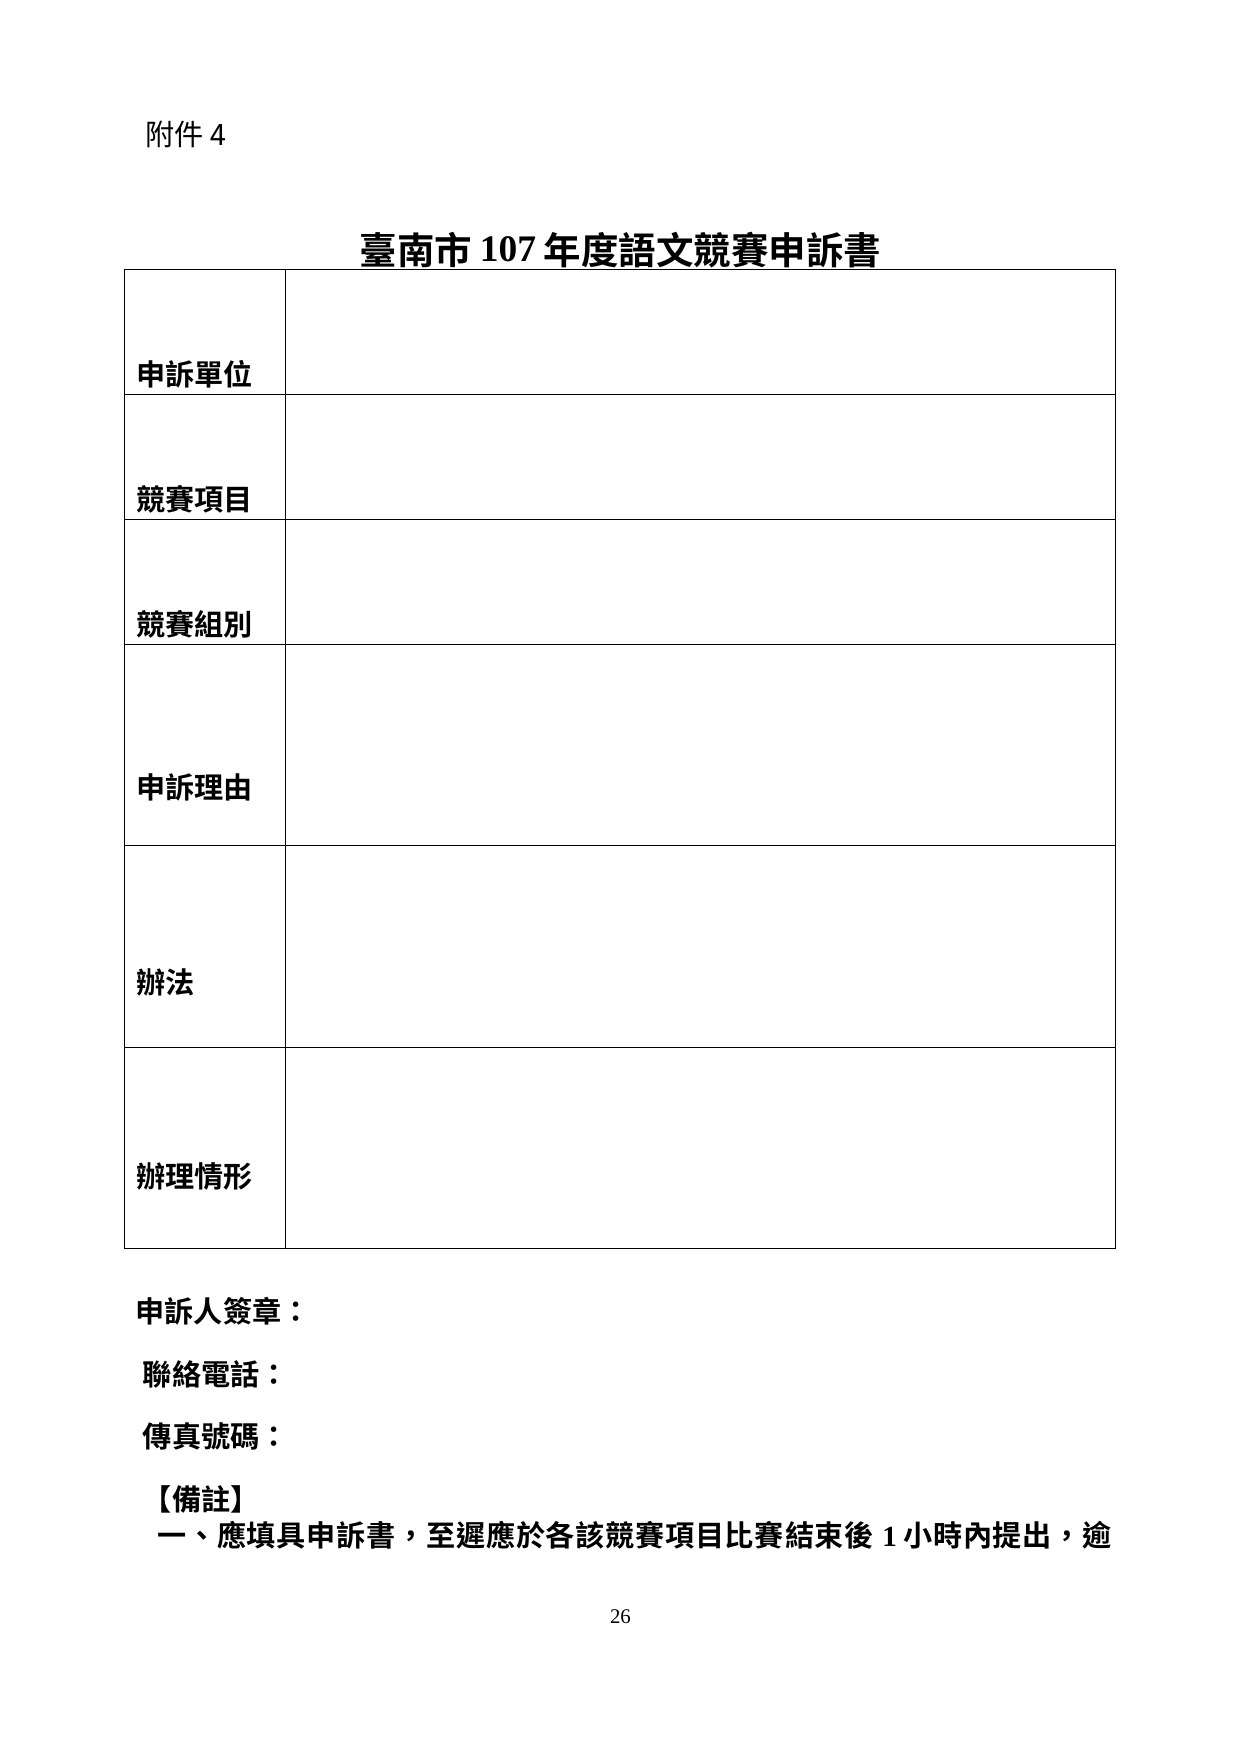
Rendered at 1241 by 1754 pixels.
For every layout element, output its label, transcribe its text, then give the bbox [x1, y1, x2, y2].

text 申訴人簽章： [128, 1268, 1112, 1331]
text 臺南市107年度語文競賽申訴書 [128, 206, 1112, 268]
table_cell 競賽項目 [125, 395, 285, 518]
table_cell [286, 395, 1115, 518]
text 【備註】 [128, 1456, 1112, 1518]
table_cell [286, 1048, 1115, 1248]
table_cell [286, 645, 1115, 845]
table_cell 申訴理由 [125, 645, 285, 845]
table_header [286, 270, 1115, 393]
table_header 申訴單位 [125, 270, 285, 393]
text 聯絡電話： [128, 1331, 1112, 1393]
table_cell [286, 846, 1115, 1047]
table_cell 辦理情形 [125, 1048, 285, 1248]
table_cell 辦法 [125, 846, 285, 1047]
text 附件4 [145, 112, 265, 154]
table_cell 競賽組別 [125, 520, 285, 643]
text 一、應填具申訴書，至遲應於各該競賽項目比賽結束後1小時內提出，逾 [157, 1518, 1112, 1554]
table_cell [286, 520, 1115, 643]
text 傳真號碼： [128, 1393, 1112, 1456]
